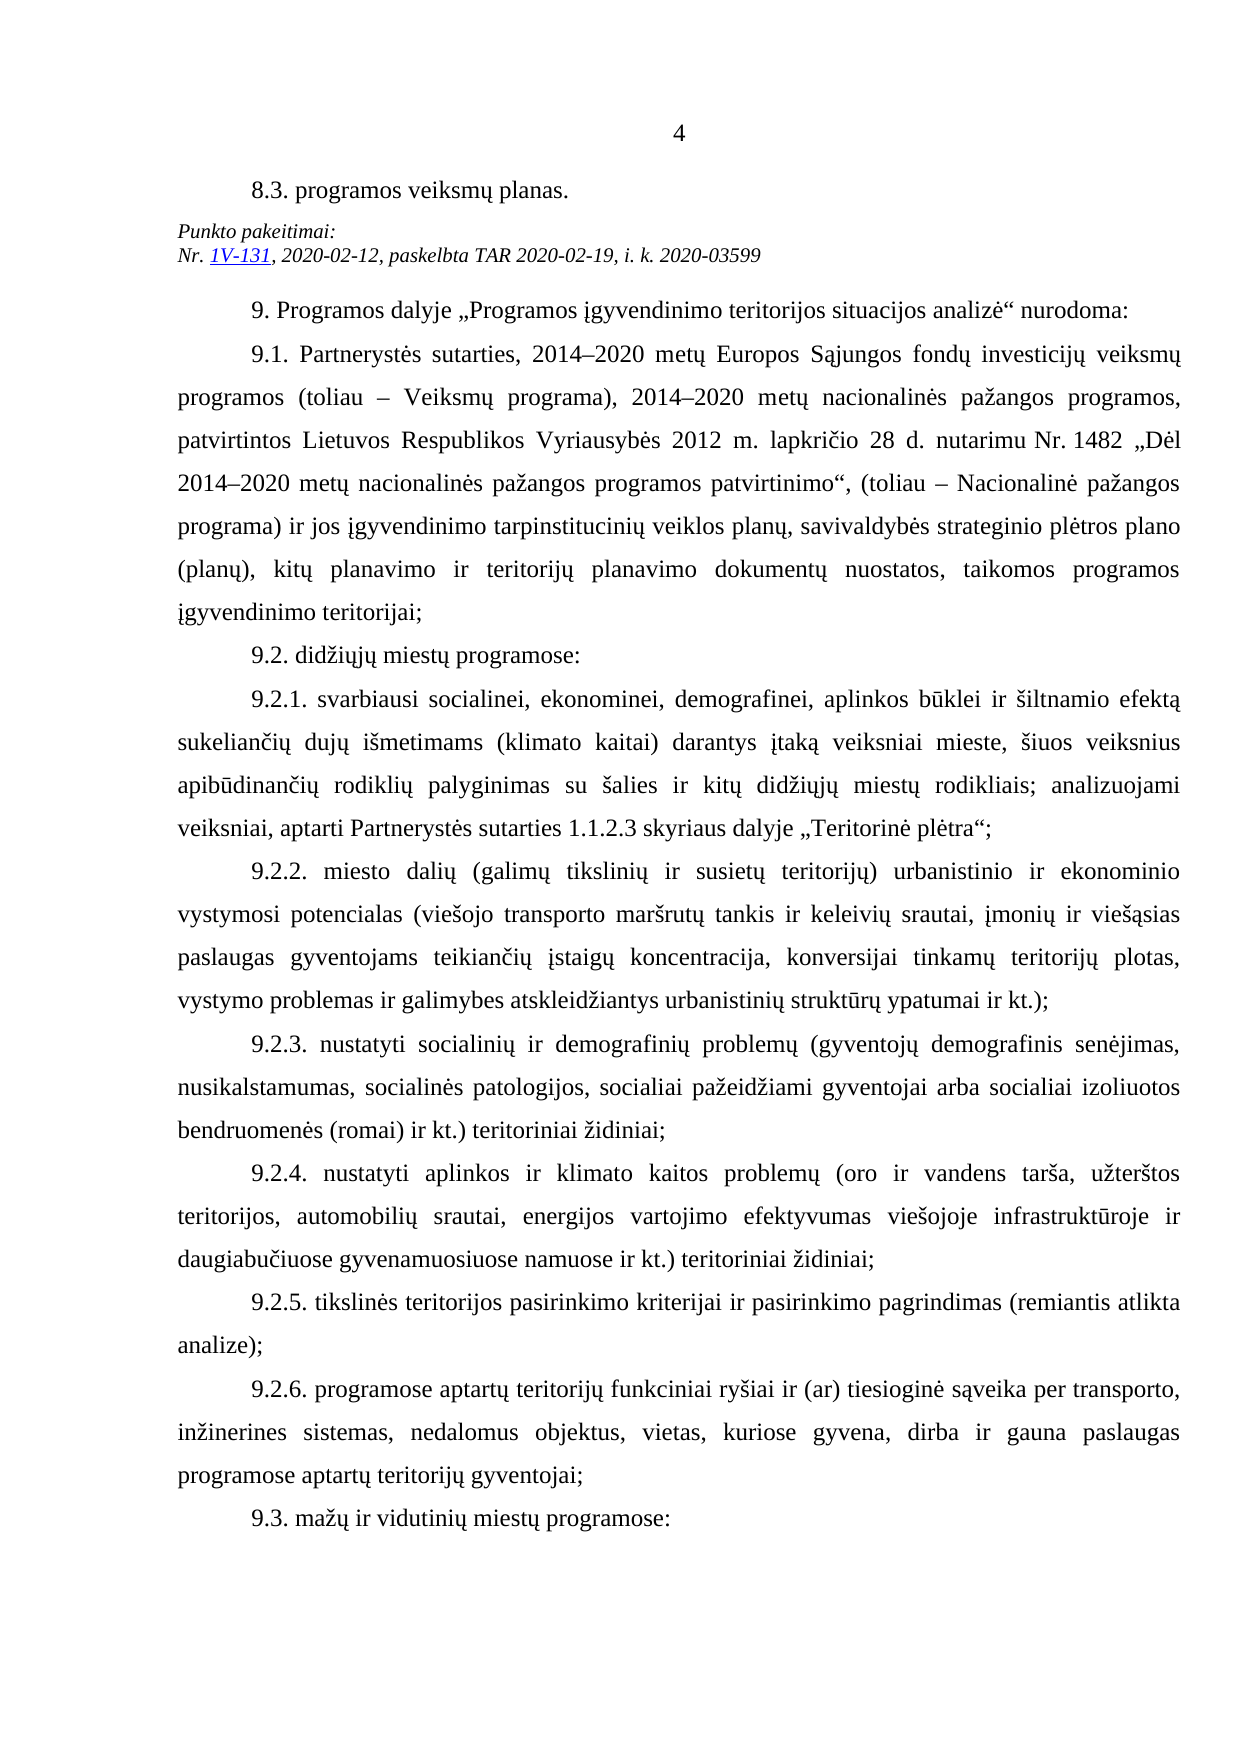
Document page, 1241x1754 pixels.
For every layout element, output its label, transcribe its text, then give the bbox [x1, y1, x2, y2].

text 9.2.6. programose aptartų teritorijų funkciniai ryšiai ir (ar) tiesioginė sąveika per transporto, inžinerines sistemas, nedalomus objektus, vietas, kuriose gyvena, dirba ir gauna paslaugas programose aptartų teritorijų gyventojai; [177, 1374, 1181, 1489]
text 9.3. mažų ir vidutinių miestų programose: [177, 1503, 1181, 1532]
text 9.2. didžiųjų miestų programose: [177, 641, 1181, 669]
text 9.2.3. nustatyti socialinių ir demografinių problemų (gyventojų demografinis senėjimas, nusikalstamumas, socialinės patologijos, socialiai pažeidžiami gyventojai arba socialiai izoliuotos bendruomenės (romai) ir kt.) teritoriniai židiniai; [177, 1029, 1181, 1144]
text 9. Programos dalyje „Programos įgyvendinimo teritorijos situacijos analizė“ nurodoma: [177, 296, 1181, 324]
text 9.2.4. nustatyti aplinkos ir klimato kaitos problemų (oro ir vandens tarša, užterštos teritorijos, automobilių srautai, energijos vartojimo efektyvumas viešojoje infrastruktūroje ir daugiabučiuose gyvenamuosiuose namuose ir kt.) teritoriniai židiniai; [177, 1158, 1181, 1273]
text 9.2.5. tikslinės teritorijos pasirinkimo kriterijai ir pasirinkimo pagrindimas (remiantis atlikta analize); [177, 1287, 1181, 1359]
text 9.2.1. svarbiausi socialinei, ekonominei, demografinei, aplinkos būklei ir šiltnamio efektą sukeliančių dujų išmetimams (klimato kaitai) darantys įtaką veiksniai mieste, šiuos veiksnius apibūdinančių rodiklių palyginimas su šalies ir kitų didžiųjų miestų rodikliais; analizuojami veiksniai, aptarti Partnerystės sutarties 1.1.2.3 skyriaus dalyje „Teritorinė plėtra“; [177, 684, 1181, 842]
text 9.1. Partnerystės sutarties, 2014–2020 metų Europos Sąjungos fondų investicijų veiksmų programos (toliau – Veiksmų programa), 2014–2020 metų nacionalinės pažangos programos, patvirtintos Lietuvos Respublikos Vyriausybės 2012 m. lapkričio 28 d. nutarimu Nr. 1482 „Dėl 2014–2020 metų nacionalinės pažangos programos patvirtinimo“, (toliau – Nacionalinė pažangos programa) ir jos įgyvendinimo tarpinstitucinių veiklos planų, savivaldybės strateginio plėtros plano (planų), kitų planavimo ir teritorijų planavimo dokumentų nuostatos, taikomos programos įgyvendinimo teritorijai; [177, 339, 1181, 626]
text Nr. 1V-131, 2020-02-12, paskelbta TAR 2020-02-19, i. k. 2020-03599 [177, 243, 1181, 267]
text Punkto pakeitimai: [177, 219, 1181, 243]
text 9.2.2. miesto dalių (galimų tikslinių ir susietų teritorijų) urbanistinio ir ekonominio vystymosi potencialas (viešojo transporto maršrutų tankis ir keleivių srautai, įmonių ir viešąsias paslaugas gyventojams teikiančių įstaigų koncentracija, konversijai tinkamų teritorijų plotas, vystymo problemas ir galimybes atskleidžiantys urbanistinių struktūrų ypatumai ir kt.); [177, 856, 1181, 1014]
text 8.3. programos veiksmų planas. [177, 176, 1181, 204]
